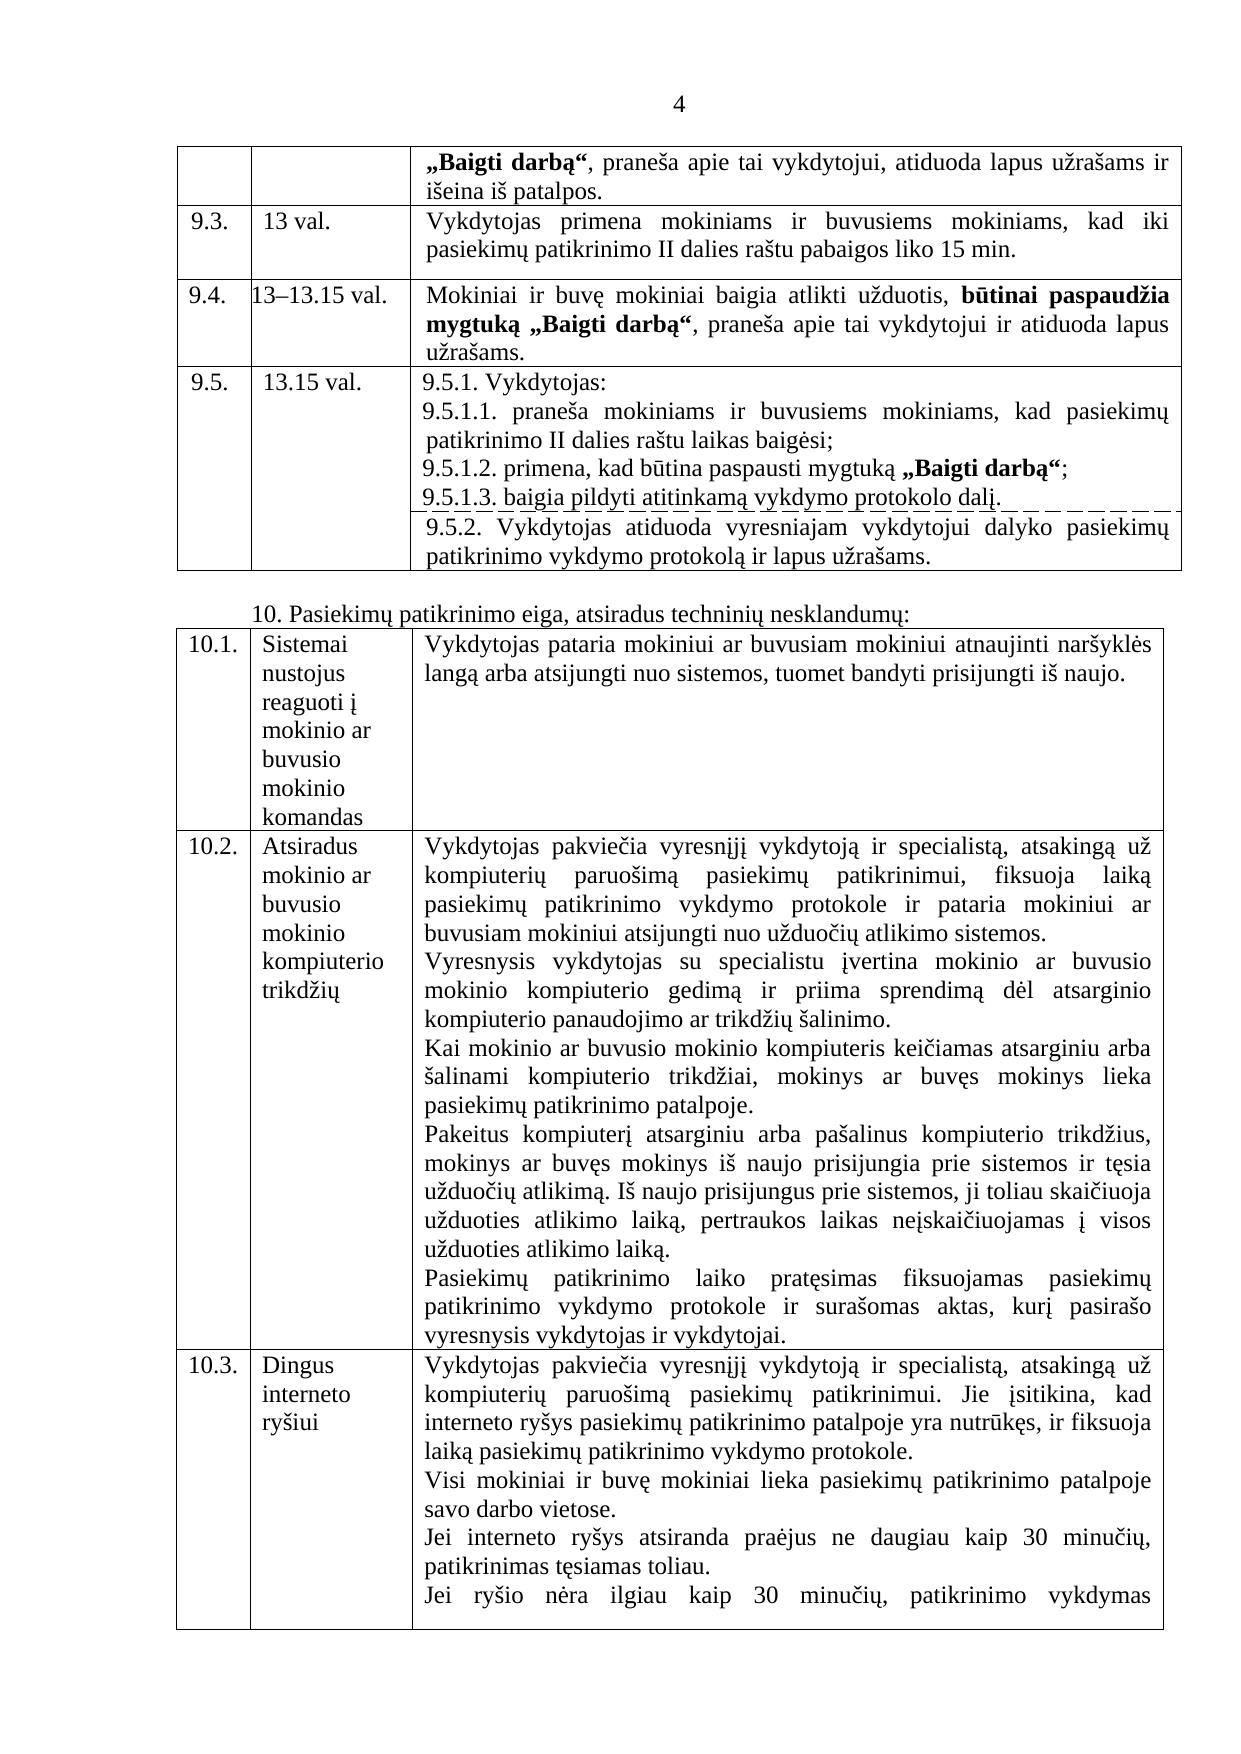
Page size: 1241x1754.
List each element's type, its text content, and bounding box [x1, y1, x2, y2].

table_cell [178, 511, 251, 569]
table_cell 9.3. [178, 206, 251, 279]
table_cell Vykdytojas primena mokiniams ir buvusiems mokiniams, kad iki pasiekimų patikrinimo II dalies raštu pabaigos liko 15 min. [411, 206, 1181, 279]
table_cell Dingus interneto ryšiui [251, 1350, 412, 1628]
table_cell 13–13.15 val. [252, 280, 410, 366]
table_cell [252, 147, 410, 205]
table_cell 13 val. [252, 206, 410, 279]
table_cell 10.3. [177, 1350, 250, 1628]
table_cell 9.5. [178, 367, 251, 511]
table_cell 10.2. [177, 831, 250, 1349]
text 10. Pasiekimų patikrinimo eiga, atsiradus techninių nesklandumų: [177, 599, 1181, 628]
table_cell Atsiradus mokinio ar buvusio mokinio kompiuterio trikdžių [251, 831, 412, 1349]
table_cell Vykdytojas pakviečia vyresnįjį vykdytoją ir specialistą, atsakingą už kompiuterių paruošimą pasiekimų patikrinimui, fiksuoja laiką pasiekimų patikrinimo vykdymo protokole ir pataria mokiniui ar buvusiam mokiniui atsijungti nuo užduočių atlikimo sistemos. Vyresnysis vykdytojas su specialistu įvertina mokinio ar buvusio mokinio kompiuterio gedimą ir priima sprendimą dėl atsarginio kompiuterio panaudojimo ar trikdžių šalinimo. Kai mokinio ar buvusio mokinio kompiuteris keičiamas atsarginiu arba šalinami kompiuterio trikdžiai, mokinys ar buvęs mokinys lieka pasiekimų patikrinimo patalpoje. Pakeitus kompiuterį atsarginiu arba pašalinus kompiuterio trikdžius, mokinys ar buvęs mokinys iš naujo prisijungia prie sistemos ir tęsia užduočių atlikimą. Iš naujo prisijungus prie sistemos, ji toliau skaičiuoja užduoties atlikimo laiką, pertraukos laikas neįskaičiuojamas į visos užduoties atlikimo laiką. Pasiekimų patikrinimo laiko pratęsimas fiksuojamas pasiekimų patikrinimo vykdymo protokole ir surašomas aktas, kurį pasirašo vyresnysis vykdytojas ir vykdytojai. [413, 831, 1163, 1349]
table_cell Vykdytojas pakviečia vyresnįjį vykdytoją ir specialistą, atsakingą už kompiuterių paruošimą pasiekimų patikrinimui. Jie įsitikina, kad interneto ryšys pasiekimų patikrinimo patalpoje yra nutrūkęs, ir fiksuoja laiką pasiekimų patikrinimo vykdymo protokole. Visi mokiniai ir buvę mokiniai lieka pasiekimų patikrinimo patalpoje savo darbo vietose. Jei interneto ryšys atsiranda praėjus ne daugiau kaip 30 minučių, patikrinimas tęsiamas toliau. Jei ryšio nėra ilgiau kaip 30 minučių, patikrinimo vykdymas [413, 1350, 1163, 1628]
table_cell 13.15 val. [252, 367, 410, 569]
table_cell [178, 147, 251, 205]
table_header Vykdytojas pataria mokiniui ar buvusiam mokiniui atnaujinti naršyklės langą arba atsijungti nuo sistemos, tuomet bandyti prisijungti iš naujo. [413, 629, 1163, 830]
table_cell 9.4. [178, 280, 251, 366]
table_header 10.1. [177, 629, 250, 830]
table_header Sistemai nustojus reaguoti į mokinio ar buvusio mokinio komandas [251, 629, 412, 830]
